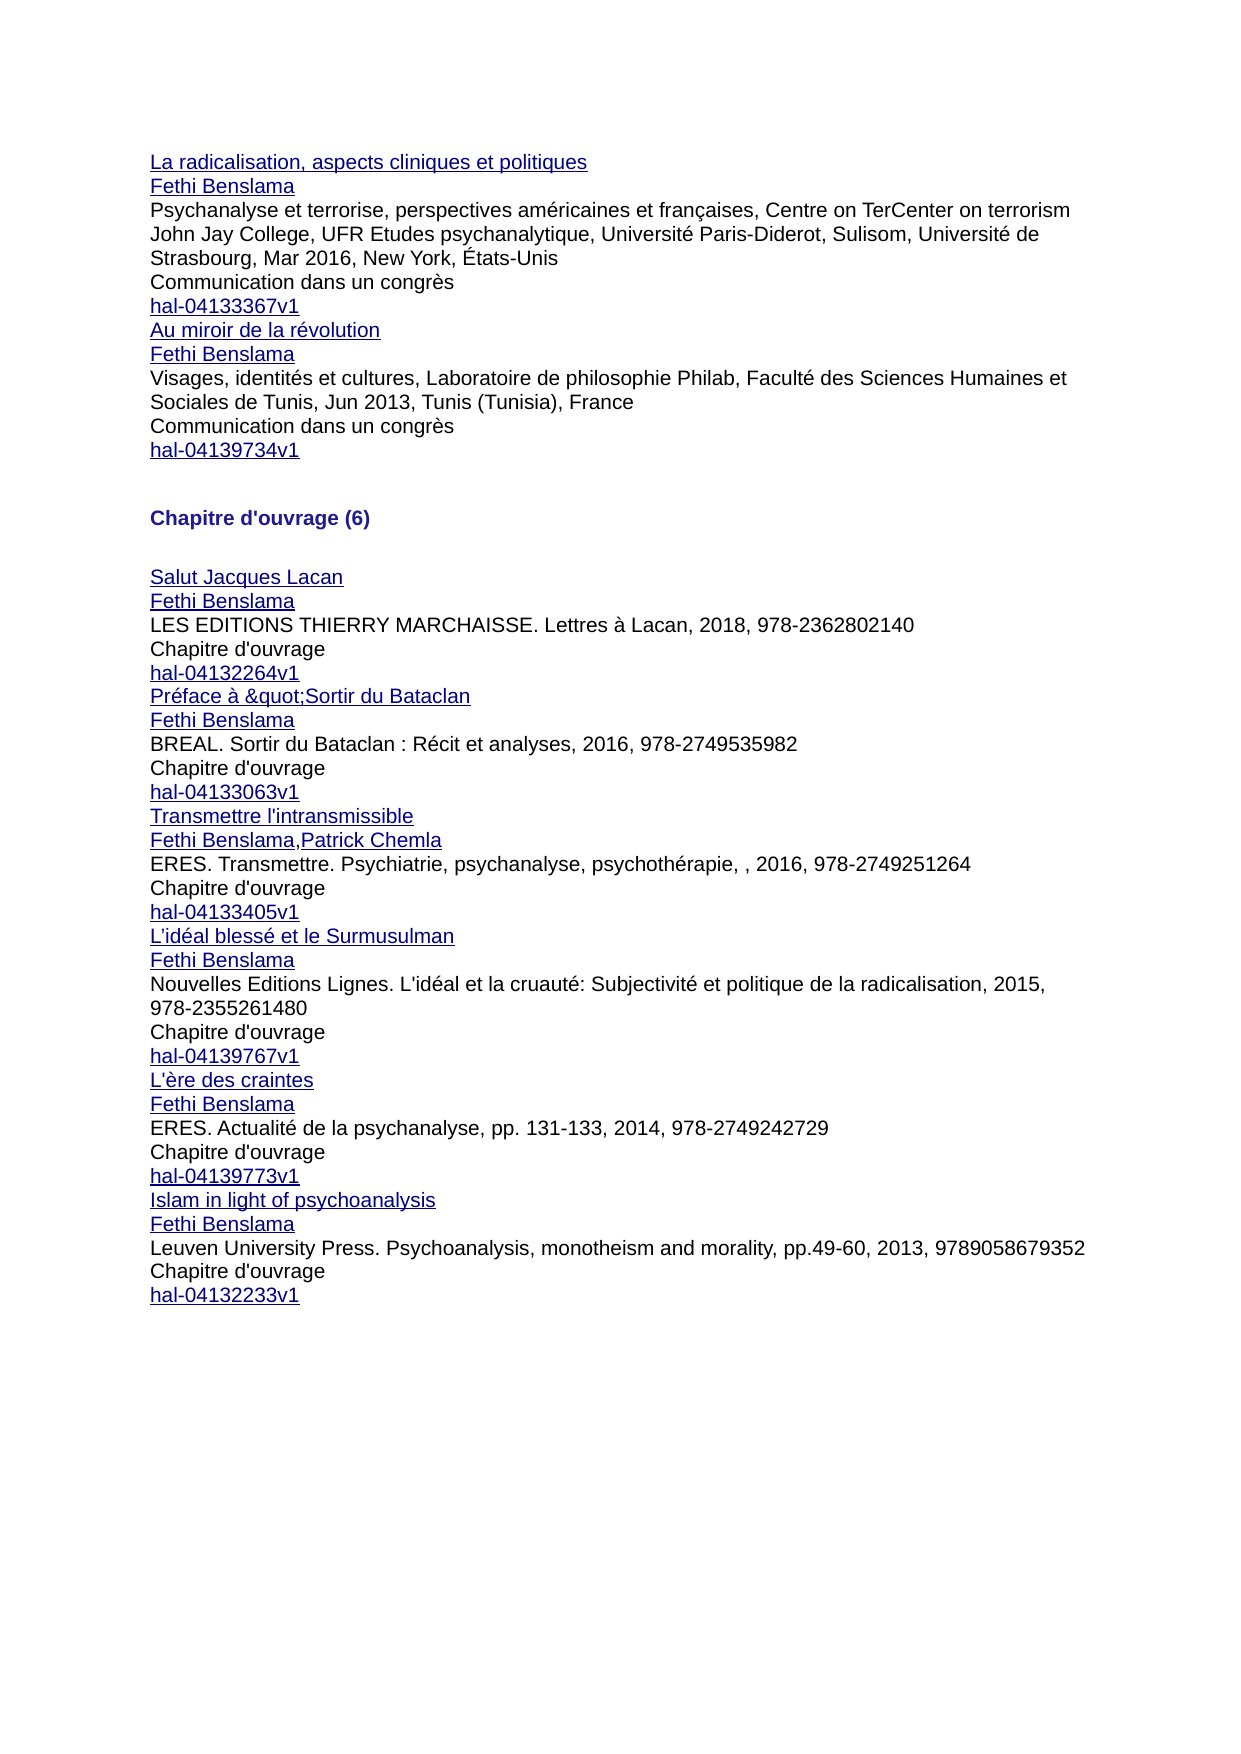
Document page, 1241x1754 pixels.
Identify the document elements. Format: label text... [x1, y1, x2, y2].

table_cell La radicalisation, aspects cliniques et politiques Fethi Benslama Psychanalyse et terrorise, perspectives américaines et françaises, Centre on TerCenter on terrorism John Jay College, UFR Etudes psychanalytique, Université Paris-Diderot, Sulisom, Université de Strasbourg, Mar 2016, New York, États-Unis Communication dans un congrès hal-04133367v1 [150, 150, 1090, 318]
table_cell Préface à &quot;Sortir du Bataclan Fethi Benslama BREAL. Sortir du Bataclan : Récit et analyses, 2016, 978-2749535982 Chapitre d'ouvrage hal-04133063v1 [150, 684, 1090, 804]
table_header Salut Jacques Lacan Fethi Benslama LES EDITIONS THIERRY MARCHAISSE. Lettres à Lacan, 2018, 978-2362802140 Chapitre d'ouvrage hal-04132264v1 [150, 565, 1090, 684]
table_cell Transmettre l'intransmissible Fethi Benslama,Patrick Chemla ERES. Transmettre. Psychiatrie, psychanalyse, psychothérapie, , 2016, 978-2749251264 Chapitre d'ouvrage hal-04133405v1 [150, 804, 1090, 924]
table_cell L’idéal blessé et le Surmusulman Fethi Benslama Nouvelles Editions Lignes. L'idéal et la cruauté: Subjectivité et politique de la radicalisation, 2015, 978-2355261480 Chapitre d'ouvrage hal-04139767v1 [150, 924, 1090, 1068]
subtitle Chapitre d'ouvrage (6) [150, 506, 1090, 530]
table_cell Au miroir de la révolution Fethi Benslama Visages, identités et cultures, Laboratoire de philosophie Philab, Faculté des Sciences Humaines et Sociales de Tunis, Jun 2013, Tunis (Tunisia), France Communication dans un congrès hal-04139734v1 [150, 318, 1090, 461]
table_cell L'ère des craintes Fethi Benslama ERES. Actualité de la psychanalyse, pp. 131-133, 2014, 978-2749242729 Chapitre d'ouvrage hal-04139773v1 [150, 1068, 1090, 1187]
table_cell Islam in light of psychoanalysis Fethi Benslama Leuven University Press. Psychoanalysis, monotheism and morality, pp.49-60, 2013, 9789058679352 Chapitre d'ouvrage hal-04132233v1 [150, 1188, 1090, 1307]
